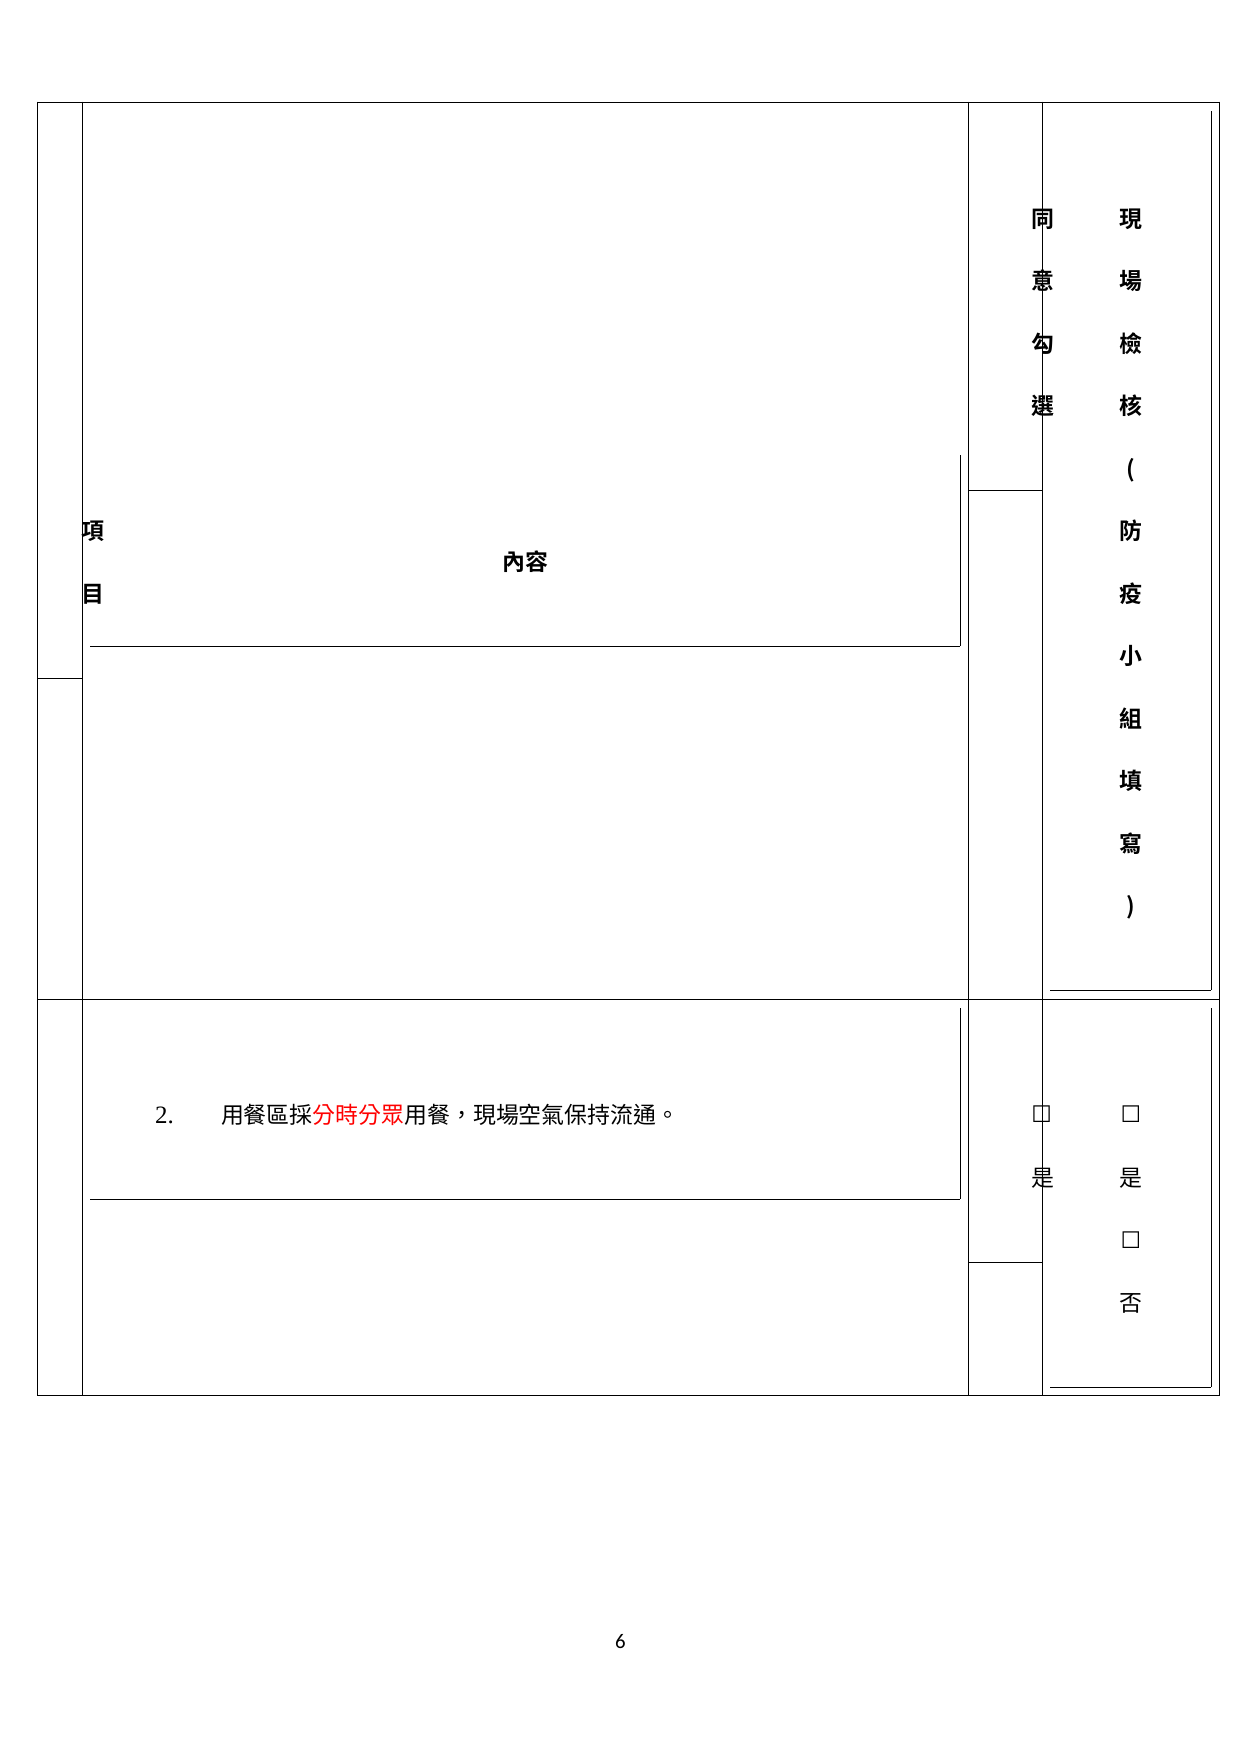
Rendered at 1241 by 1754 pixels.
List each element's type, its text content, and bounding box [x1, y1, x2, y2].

table_header 項目 [38, 103, 82, 678]
table_cell 場館 環境 [38, 1000, 82, 1395]
table_cell ☐是 [1034, 1107, 1042, 1121]
table_header 同意勾選 [969, 103, 1042, 490]
table_cell ☐是 [969, 1000, 1042, 1262]
table_cell 用餐區採分時分眾用餐，現場空氣保持流通。 [83, 1000, 968, 1395]
table_cell ☐是 ☐否 [1043, 1000, 1219, 1395]
table_header 現場檢核 (防疫小組填寫) [1043, 103, 1219, 998]
table_header 項目 [38, 679, 82, 998]
table_header 內容 [83, 103, 968, 998]
table_header 同意勾選 [969, 491, 1042, 998]
table_cell ☐是 [969, 1263, 1042, 1395]
